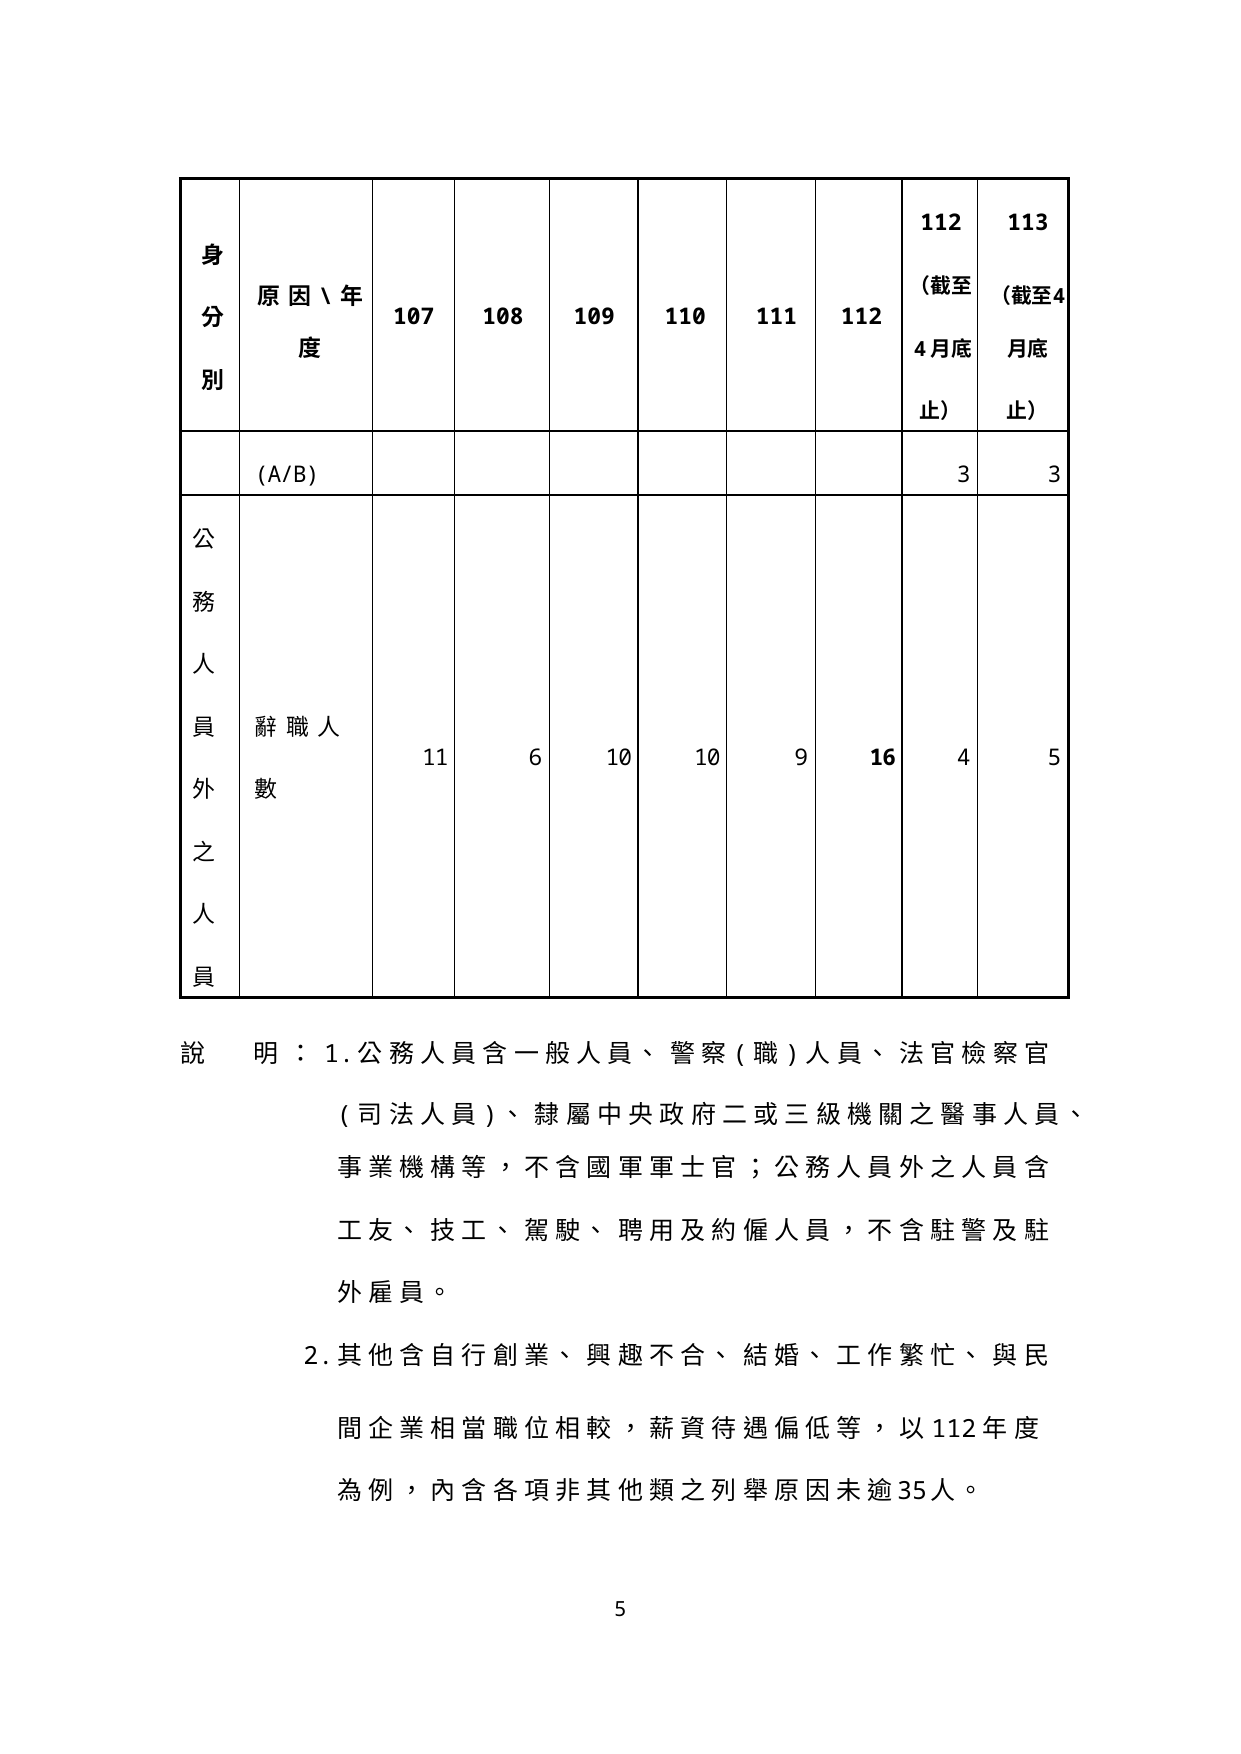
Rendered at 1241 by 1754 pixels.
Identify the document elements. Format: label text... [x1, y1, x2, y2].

table_header 113 （截至4月底止） [978, 180, 1067, 430]
table_cell (A/B) [240, 432, 372, 494]
table_header 109 [550, 180, 637, 430]
table_cell 4 [903, 496, 977, 996]
table_cell 6 [455, 496, 549, 996]
table_cell [727, 432, 815, 494]
table_cell [373, 432, 454, 494]
table_cell 5 [978, 496, 1067, 996]
table_cell [455, 432, 549, 494]
table_header 110 [639, 180, 726, 430]
table_header 112 （截至4月底止） [903, 180, 977, 430]
table_header 107 [373, 180, 454, 430]
table_cell [550, 432, 637, 494]
table_cell 公務人員外之人員 [182, 496, 239, 996]
table_cell 11 [373, 496, 454, 996]
table_cell [816, 432, 901, 494]
table_cell 9 [727, 496, 815, 996]
table_header 108 [455, 180, 549, 430]
table_cell [639, 432, 726, 494]
table_header 112 [816, 180, 901, 430]
table_header 原因\年度 [240, 180, 372, 430]
table_cell 16 [816, 496, 901, 996]
table_cell [182, 432, 239, 494]
table_cell 10 [550, 496, 637, 996]
text 2.其他含自行創業、興趣不合、結婚、工作繁忙、與民間企業相當職位相較，薪資待遇偏低等，以112年度為例，內含各項非其他類之列舉原因未逾35人。 [301, 1312, 1063, 1499]
table_header 111 [727, 180, 815, 430]
table_cell 10 [639, 496, 726, 996]
table_cell 3 [978, 432, 1067, 494]
table_header 身分別 [182, 180, 239, 430]
text 說 明：1.公務人員含一般人員、警察(職)人員、法官檢察官(司法人員)、隸屬中央政府二或三級機關之醫事人員、事業機構等，不含國軍軍士官；公務人員外之人員含工友、技工、駕駛、聘用及約僱人員，不含駐警及駐外雇員。 [177, 999, 1063, 1312]
table_cell 辭職人數 [240, 496, 372, 996]
table_cell 3 [903, 432, 977, 494]
